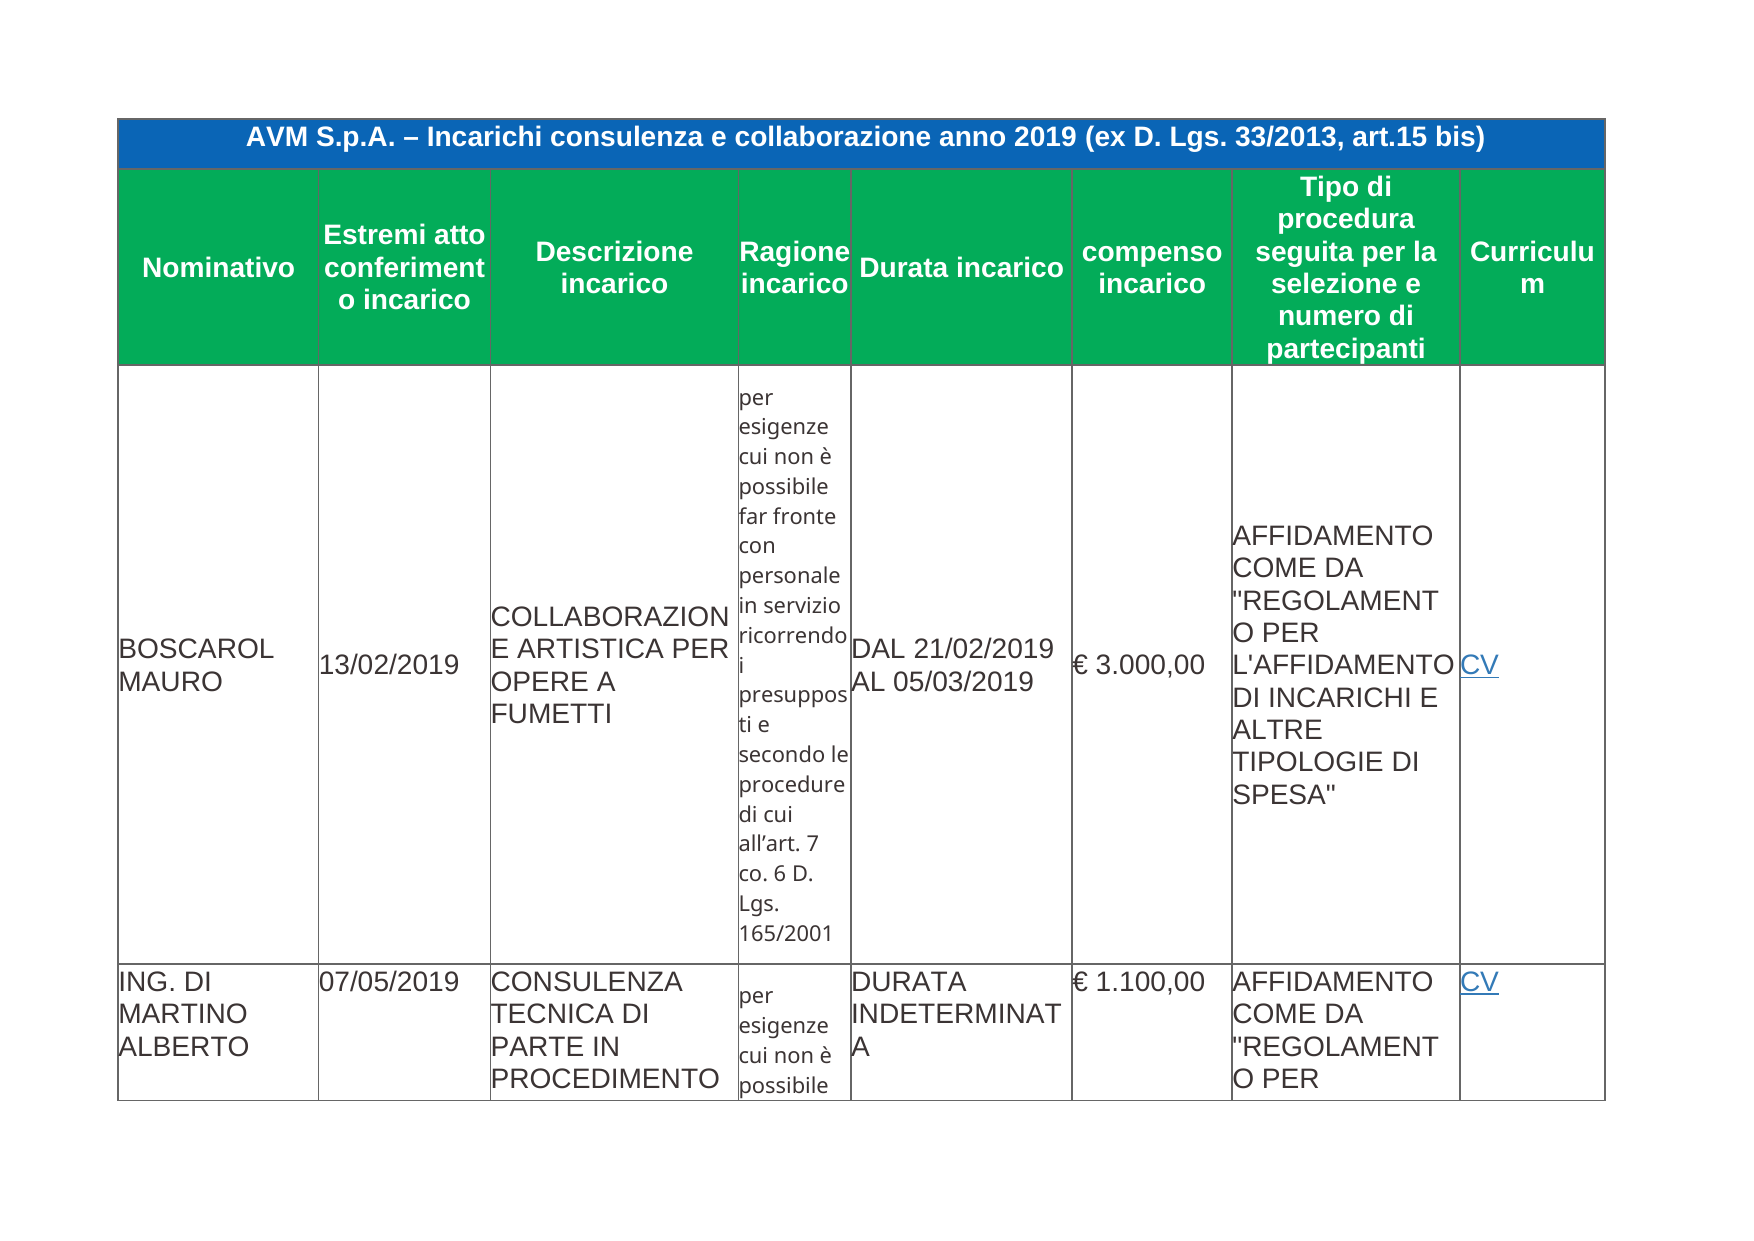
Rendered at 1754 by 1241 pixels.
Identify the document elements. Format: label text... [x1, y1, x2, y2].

table_cell Durata incarico [852, 170, 1071, 364]
table_cell 07/05/2019 [319, 965, 490, 1100]
table_cell 13/02/2019 [319, 366, 490, 963]
table_header AVM S.p.A. – Incarichi consulenza e collaborazione anno 2019 (ex D. Lgs. 33/2013, art.15 bis) [119, 120, 1604, 168]
table_cell compenso incarico [1073, 170, 1231, 364]
table_cell COLLABORAZIONE ARTISTICA PER OPERE A FUMETTI [491, 366, 738, 963]
table_cell per esigenze cui non è possibile far fronte con personale in servizio ricorrendo i presupposti e secondo le procedure di cui all’art. 7 co. 6 D. Lgs. 165/2001 [739, 366, 850, 963]
table_cell AFFIDAMENTO COME DA "REGOLAMENTO PER [1233, 965, 1459, 1100]
table_cell AFFIDAMENTO COME DA "REGOLAMENTO PER L'AFFIDAMENTO DI INCARICHI E ALTRE TIPOLOGIE DI SPESA" [1233, 366, 1459, 963]
table_cell ING. DI MARTINO ALBERTO [119, 965, 318, 1100]
table_cell € 1.100,00 [1073, 965, 1231, 1100]
table_cell BOSCAROL MAURO [119, 366, 318, 963]
table_cell € 3.000,00 [1073, 366, 1231, 963]
table_cell DAL 21/02/2019 AL 05/03/2019 [852, 366, 1071, 963]
table_cell CONSULENZA TECNICA DI PARTE IN PROCEDIMENTO [491, 965, 738, 1100]
table_cell Estremi atto conferimento incarico [319, 170, 490, 364]
table_cell Tipo di procedura seguita per la selezione e numero di partecipanti [1233, 170, 1459, 364]
table_cell Ragione incarico [739, 170, 850, 364]
table_cell CV [1461, 965, 1604, 1100]
table_cell Curriculum [1461, 170, 1604, 364]
table_cell Descrizione incarico [491, 170, 738, 364]
table_cell Nominativo [119, 170, 318, 364]
table_cell per esigenze cui non è possibile [739, 965, 850, 1100]
table_cell CV [1461, 366, 1604, 963]
table_cell DURATA INDETERMINATA [852, 965, 1071, 1100]
